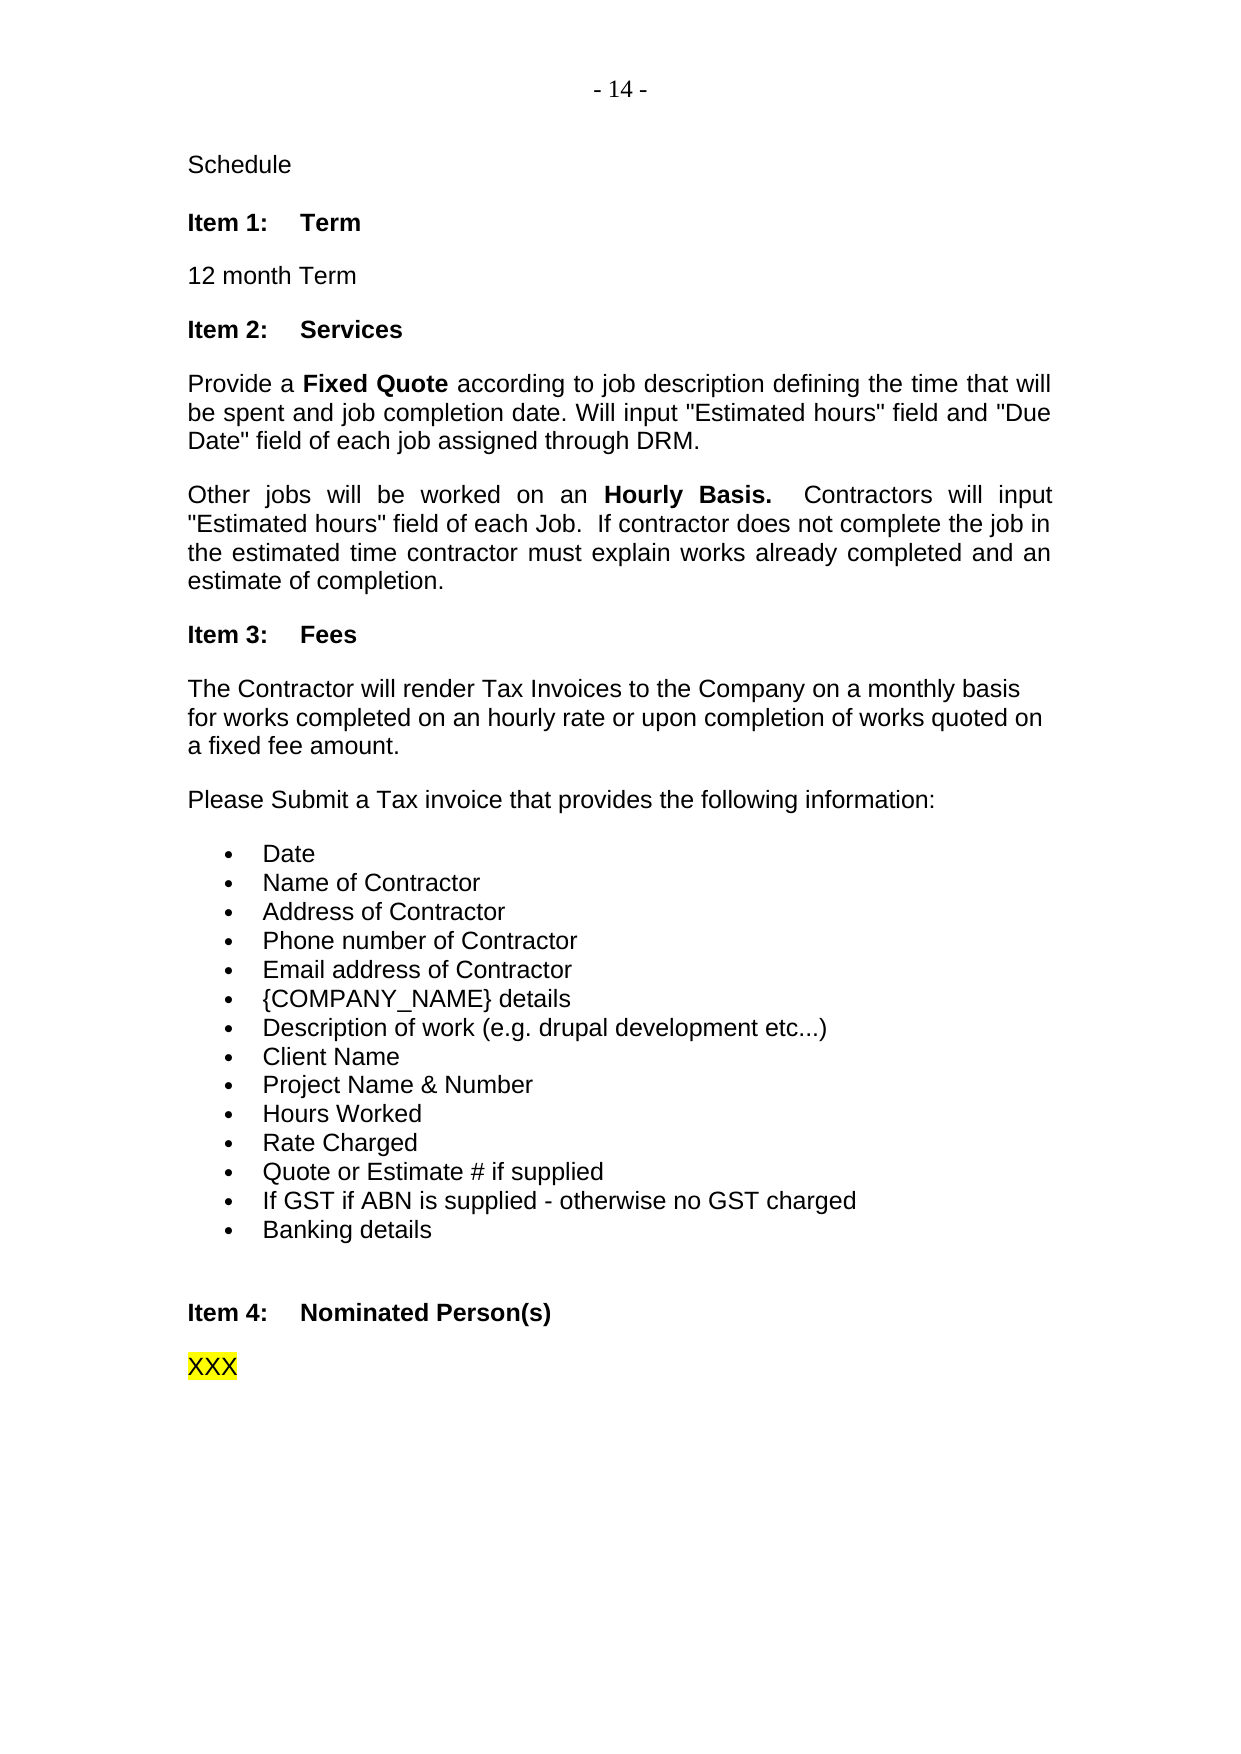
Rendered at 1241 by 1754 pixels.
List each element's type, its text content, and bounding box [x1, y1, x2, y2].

list Project Name & Number [225, 1070, 1053, 1099]
list Description of work (e.g. drupal development etc...) [225, 1012, 1053, 1041]
text 12 month Term [187, 261, 1053, 290]
text Schedule [187, 150, 1053, 179]
list Hours Worked [225, 1099, 1053, 1128]
list Address of Contractor [225, 897, 1053, 925]
list If GST if ABN is supplied - otherwise no GST charged [225, 1186, 1053, 1215]
text Provide a Fixed Quote according to job description defining the time that will be spent and job completion date. Will input "Estimated hours" field and "Due Date" field of each job assigned through DRM. [187, 369, 1053, 455]
list Name of Contractor [225, 868, 1053, 896]
text The Contractor will render Tax Invoices to the Company on a monthly basis for works completed on an hourly rate or upon completion of works quoted on a fixed fee amount. [187, 674, 1053, 760]
text Other jobs will be worked on an Hourly Basis. Contractors will input "Estimated hours" field of each Job. If contractor does not complete the job in the estimated time contractor must explain works already completed and an estimate of completion. [187, 480, 1053, 595]
list Client Name [225, 1041, 1053, 1070]
text XXX [187, 1352, 1053, 1380]
list Banking details [225, 1215, 1053, 1244]
list Rate Charged [225, 1128, 1053, 1157]
text Item 3: Fees [187, 620, 1053, 649]
list Phone number of Contractor [225, 926, 1053, 954]
text Please Submit a Tax invoice that provides the following information: [187, 785, 1053, 814]
list Email address of Contractor [225, 954, 1053, 983]
list Date [225, 839, 1053, 867]
text Item 4: Nominated Person(s) [187, 1298, 1053, 1327]
list {COMPANY­_NAME} details [225, 983, 1053, 1012]
list Quote or Estimate # if supplied [225, 1157, 1053, 1186]
text Item 2: Services [187, 315, 1053, 344]
text Item 1: Term [187, 207, 1053, 236]
